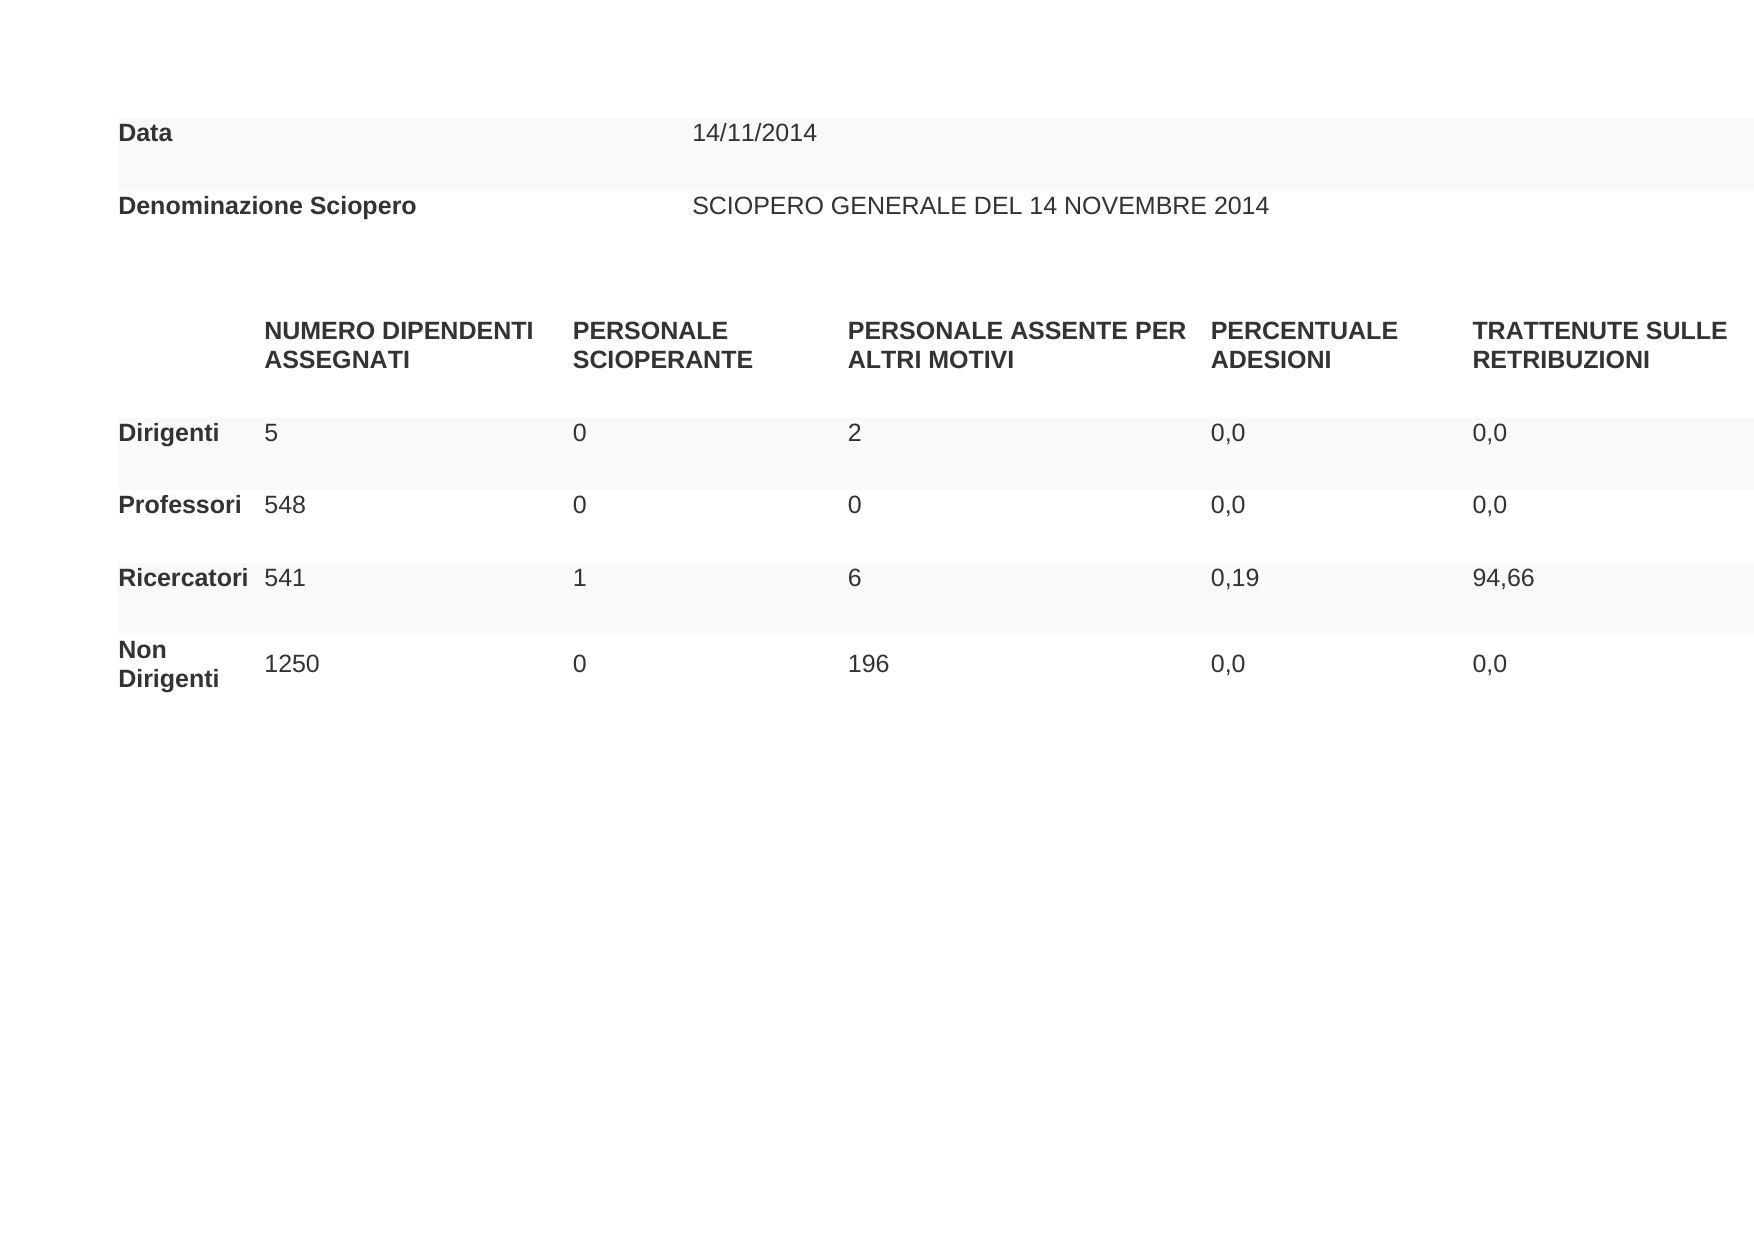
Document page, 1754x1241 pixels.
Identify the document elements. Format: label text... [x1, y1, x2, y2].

table_cell SCIOPERO GENERALE DEL 14 NOVEMBRE 2014 [692, 191, 1754, 263]
table_cell 0,0 [1472, 490, 1754, 563]
table_cell 0 [573, 418, 848, 490]
table_cell 0,0 [1211, 418, 1472, 490]
table_header PERSONALE ASSENTE PER ALTRI MOTIVI [848, 316, 1211, 418]
table_cell 0 [848, 490, 1211, 563]
table_cell 0,0 [1472, 635, 1754, 736]
table_header 14/11/2014 [692, 118, 1754, 191]
table_cell 0,0 [1211, 635, 1472, 736]
table_header TRATTENUTE SULLE RETRIBUZIONI [1472, 316, 1754, 418]
table_header PERSONALE SCIOPERANTE [573, 316, 848, 418]
table_cell 0 [573, 635, 848, 736]
table_header [118, 316, 264, 418]
table_cell 6 [848, 563, 1211, 635]
table_cell 548 [264, 490, 573, 563]
table_cell 94,66 [1472, 563, 1754, 635]
table_cell Ricercatori [118, 563, 264, 635]
table_cell 1 [573, 563, 848, 635]
table_cell Professori [118, 490, 264, 563]
table_cell Denominazione Sciopero [118, 191, 692, 263]
table_cell 196 [848, 635, 1211, 736]
table_header Data [118, 118, 692, 191]
table_cell 1250 [264, 635, 573, 736]
table_cell 0,0 [1472, 418, 1754, 490]
table_header NUMERO DIPENDENTI ASSEGNATI [264, 316, 573, 418]
table_cell 2 [848, 418, 1211, 490]
table_header PERCENTUALE ADESIONI [1211, 316, 1472, 418]
table_cell 0,19 [1211, 563, 1472, 635]
table_cell Dirigenti [118, 418, 264, 490]
table_cell 541 [264, 563, 573, 635]
table_cell 5 [264, 418, 573, 490]
table_cell 0,0 [1211, 490, 1472, 563]
table_cell Non Dirigenti [118, 635, 264, 736]
table_cell 0 [573, 490, 848, 563]
